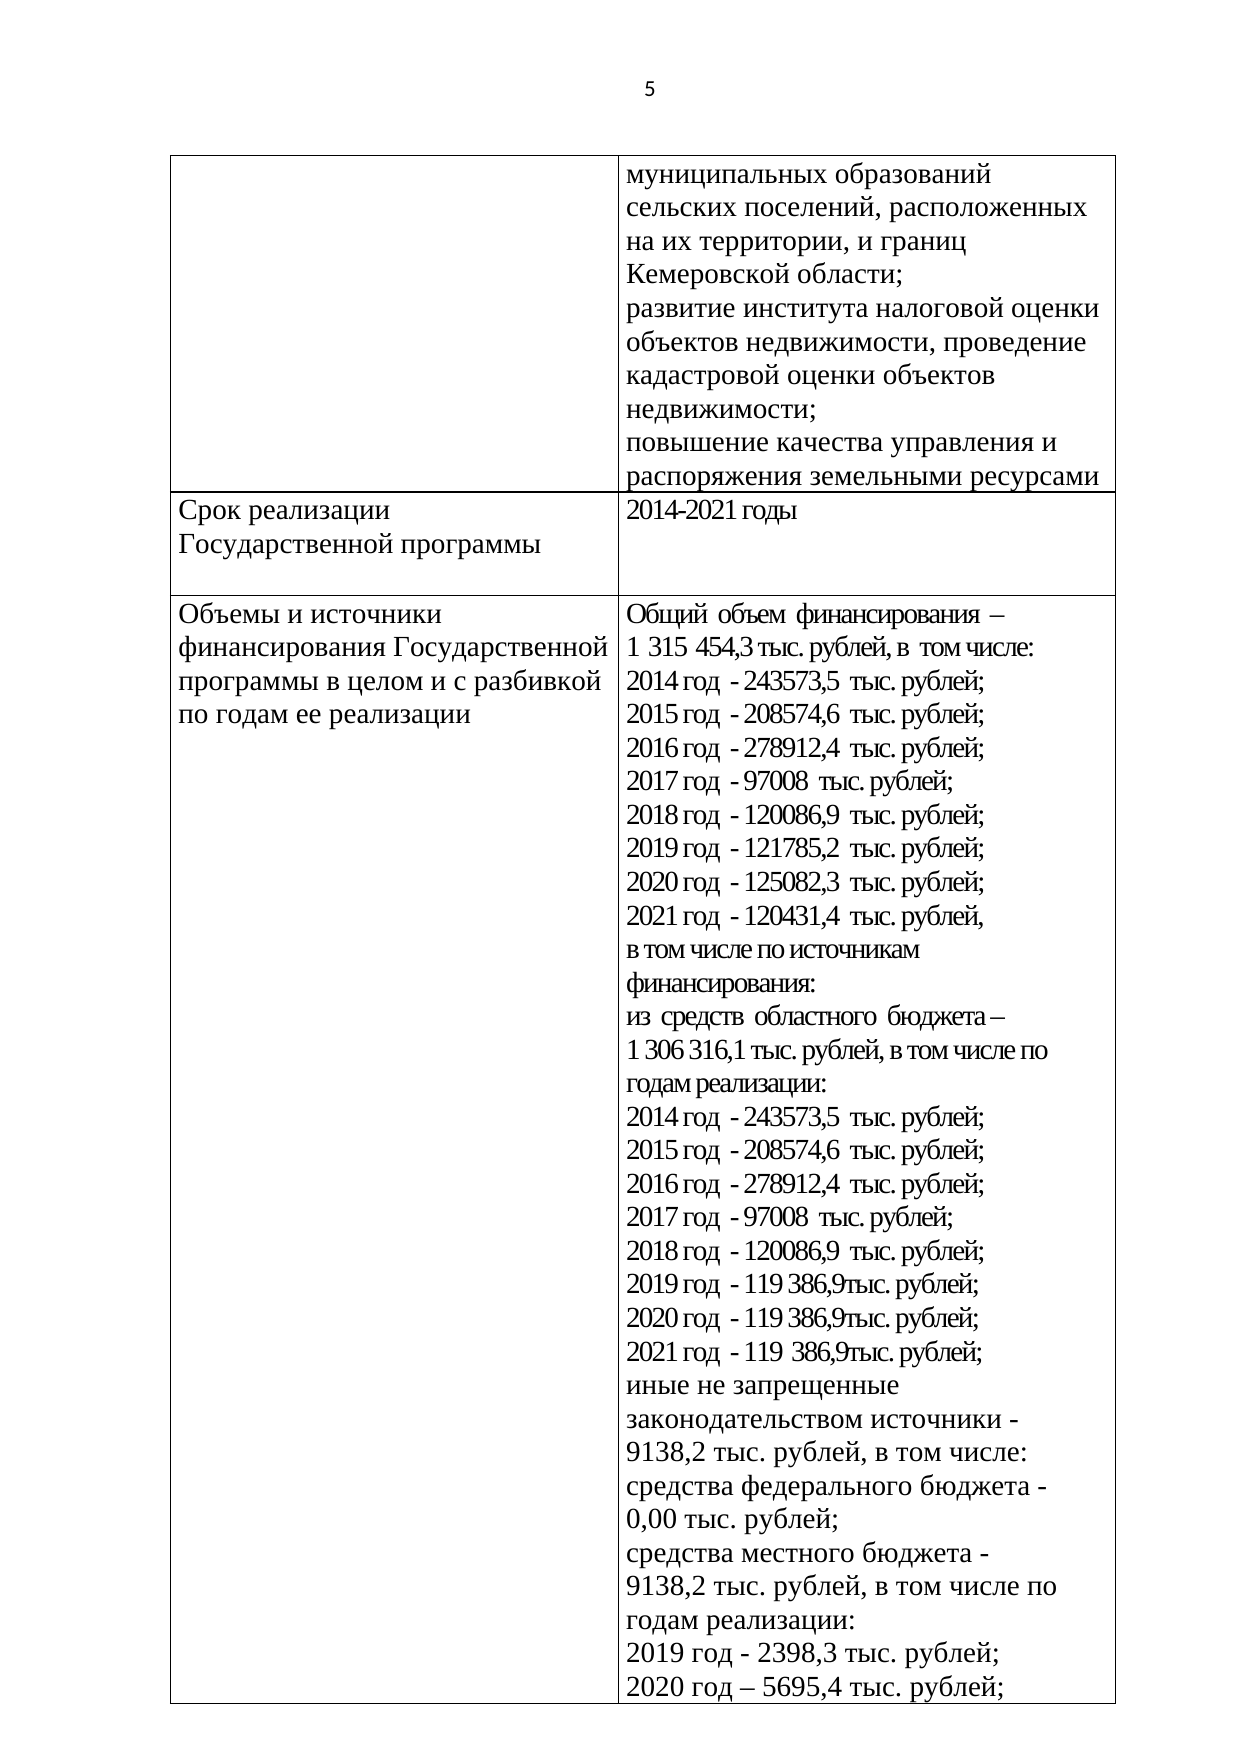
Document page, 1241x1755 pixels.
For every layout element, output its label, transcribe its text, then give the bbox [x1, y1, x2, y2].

table_cell [171, 156, 618, 491]
table_cell Общий объем финансирования – 1 315 454,3 тыс. рублей, в том числе: 2014 год - 243573,5 тыс. рублей; 2015 год - 208574,6 тыс. рублей; 2016 год - 278912,4 тыс. рублей; 2017 год - 97008 тыс. рублей; 2018 год - 120086,9 тыс. рублей; 2019 год - 121785,2 тыс. рублей; 2020 год - 125082,3 тыс. рублей; 2021 год - 120431,4 тыс. рублей, в том числе по источникам финансирования: из средств областного бюджета – 1 306 316,1 тыс. рублей, в том числе по годам реализации: 2014 год - 243573,5 тыс. рублей; 2015 год - 208574,6 тыс. рублей; 2016 год - 278912,4 тыс. рублей; 2017 год - 97008 тыс. рублей; 2018 год - 120086,9 тыс. рублей; 2019 год - 119 386,9тыс. рублей; 2020 год - 119 386,9тыс. рублей; 2021 год - 119 386,9тыс. рублей; иные не запрещенные законодательством источники - 9138,2 тыс. рублей, в том числе: средства федерального бюджета - 0,00 тыс. рублей; средства местного бюджета - 9138,2 тыс. рублей, в том числе по годам реализации: 2019 год - 2398,3 тыс. рублей; 2020 год – 5695,4 тыс. рублей; [619, 596, 1115, 1703]
table_cell Объемы и источники финансирования Государственной программы в целом и с разбивкой по годам ее реализации [171, 596, 618, 1703]
table_cell Срок реализации Государственной программы [171, 493, 618, 595]
table_cell 2014-2021 годы [619, 493, 1115, 595]
table_cell муниципальных образований сельских поселений, расположенных на их территории, и границ Кемеровской области; развитие института налоговой оценки объектов недвижимости, проведение кадастровой оценки объектов недвижимости; повышение качества управления и распоряжения земельными ресурсами [619, 156, 1115, 491]
